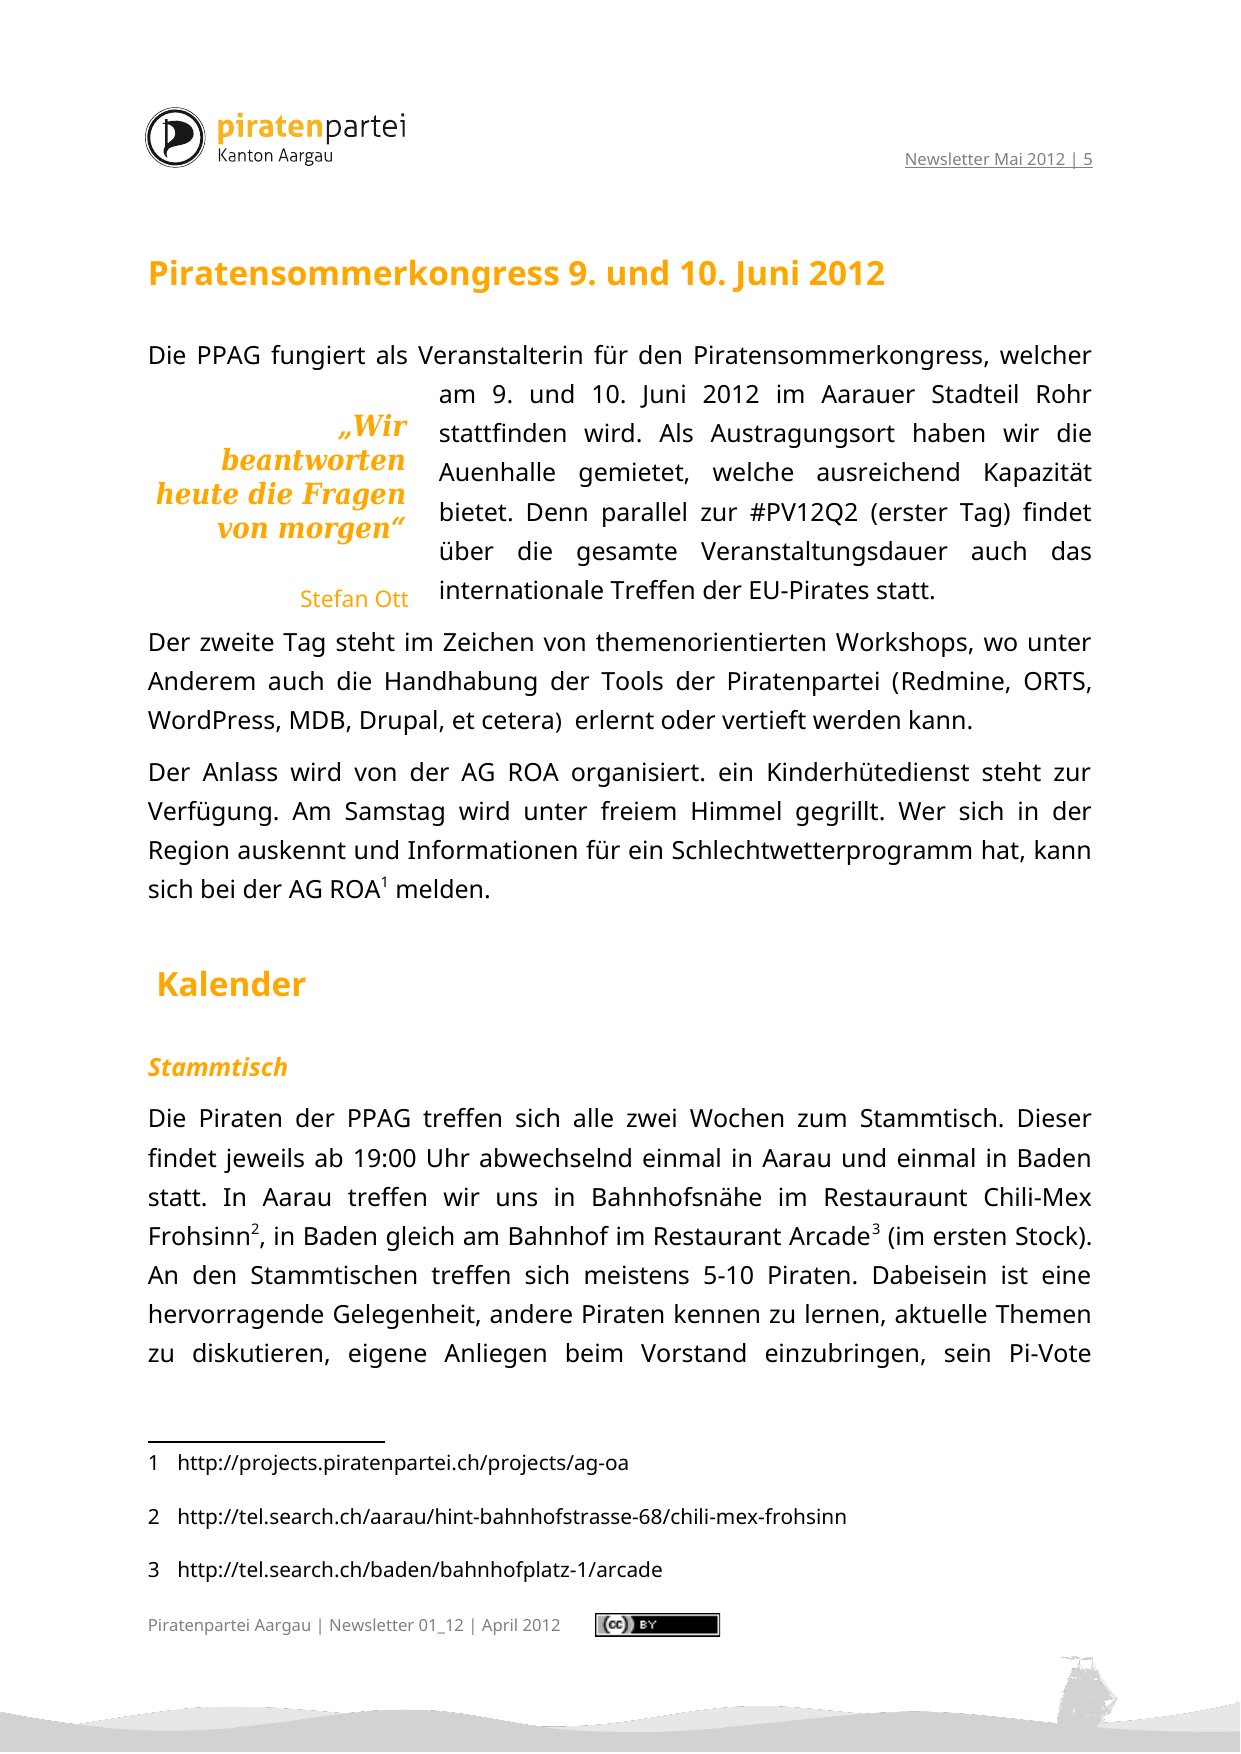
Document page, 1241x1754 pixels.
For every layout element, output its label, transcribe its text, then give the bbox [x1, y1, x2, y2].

text http://projects.piratenpartei.ch/projects/ag-oa [148, 1448, 1093, 1477]
text „Wir beantworten heute die Fragen von morgen“ [147, 408, 409, 546]
picture [595, 1613, 721, 1637]
text Der Anlass wird von der AG ROA organisiert. ein Kinderhütedienst steht zur Verfügung. Am Samstag wird unter freiem Himmel gegrillt. Wer sich in der Region auskennt und Informationen für ein Schlechtwetterprogramm hat, kann sich bei der AG ROA melden. [148, 754, 1093, 906]
subtitle Piratensommerkongress 9. und 10. Juni 2012 [148, 249, 1093, 295]
text Die PPAG fungiert als Veranstalterin für den Piratensommerkongress, welcher am 9. und 10. Juni 2012 im Aarauer Stadteil Rohr stattfinden wird. Als Austragungsort haben wir die Auenhalle gemietet, welche ausreichend Kapazität bietet. Denn parallel zur #PV12Q2 (erster Tag) findet über die gesamte Veranstaltungsdauer auch das internationale Treffen der EU-Pirates statt. [147, 337, 1093, 607]
text Die Piraten der PPAG treffen sich alle zwei Wochen zum Stammtisch. Dieser findet jeweils ab 19:00 Uhr abwechselnd einmal in Aarau und einmal in Baden statt. In Aarau treffen wir uns in Bahnhofsnähe im Restauraunt Chili-Mex Frohsinn, in Baden gleich am Bahnhof im Restaurant Arcade (im ersten Stock). An den Stammtischen treffen sich meistens 5-10 Piraten. Dabeisein ist eine hervorragende Gelegenheit, andere Piraten kennen zu lernen, aktuelle Themen zu diskutieren, eigene Anliegen beim Vorstand einzubringen, sein Pi-Vote [148, 1101, 1093, 1370]
text Der zweite Tag steht im Zeichen von themenorientierten Workshops, wo unter Anderem auch die Handhabung der Tools der Piratenpartei (Redmine, ORTS, WordPress, MDB, Drupal, et cetera) erlernt oder vertieft werden kann. [148, 624, 1093, 737]
subtitle Kalender [148, 960, 1093, 1006]
text Stefan Ott [147, 583, 409, 614]
subtitle Stammtisch [148, 1050, 1093, 1084]
picture [0, 1655, 1241, 1752]
text http://tel.search.ch/aarau/hint-bahnhofstrasse-68/chili-mex-frohsinn [148, 1502, 1093, 1530]
text http://tel.search.ch/baden/bahnhofplatz-1/arcade [148, 1555, 1093, 1584]
